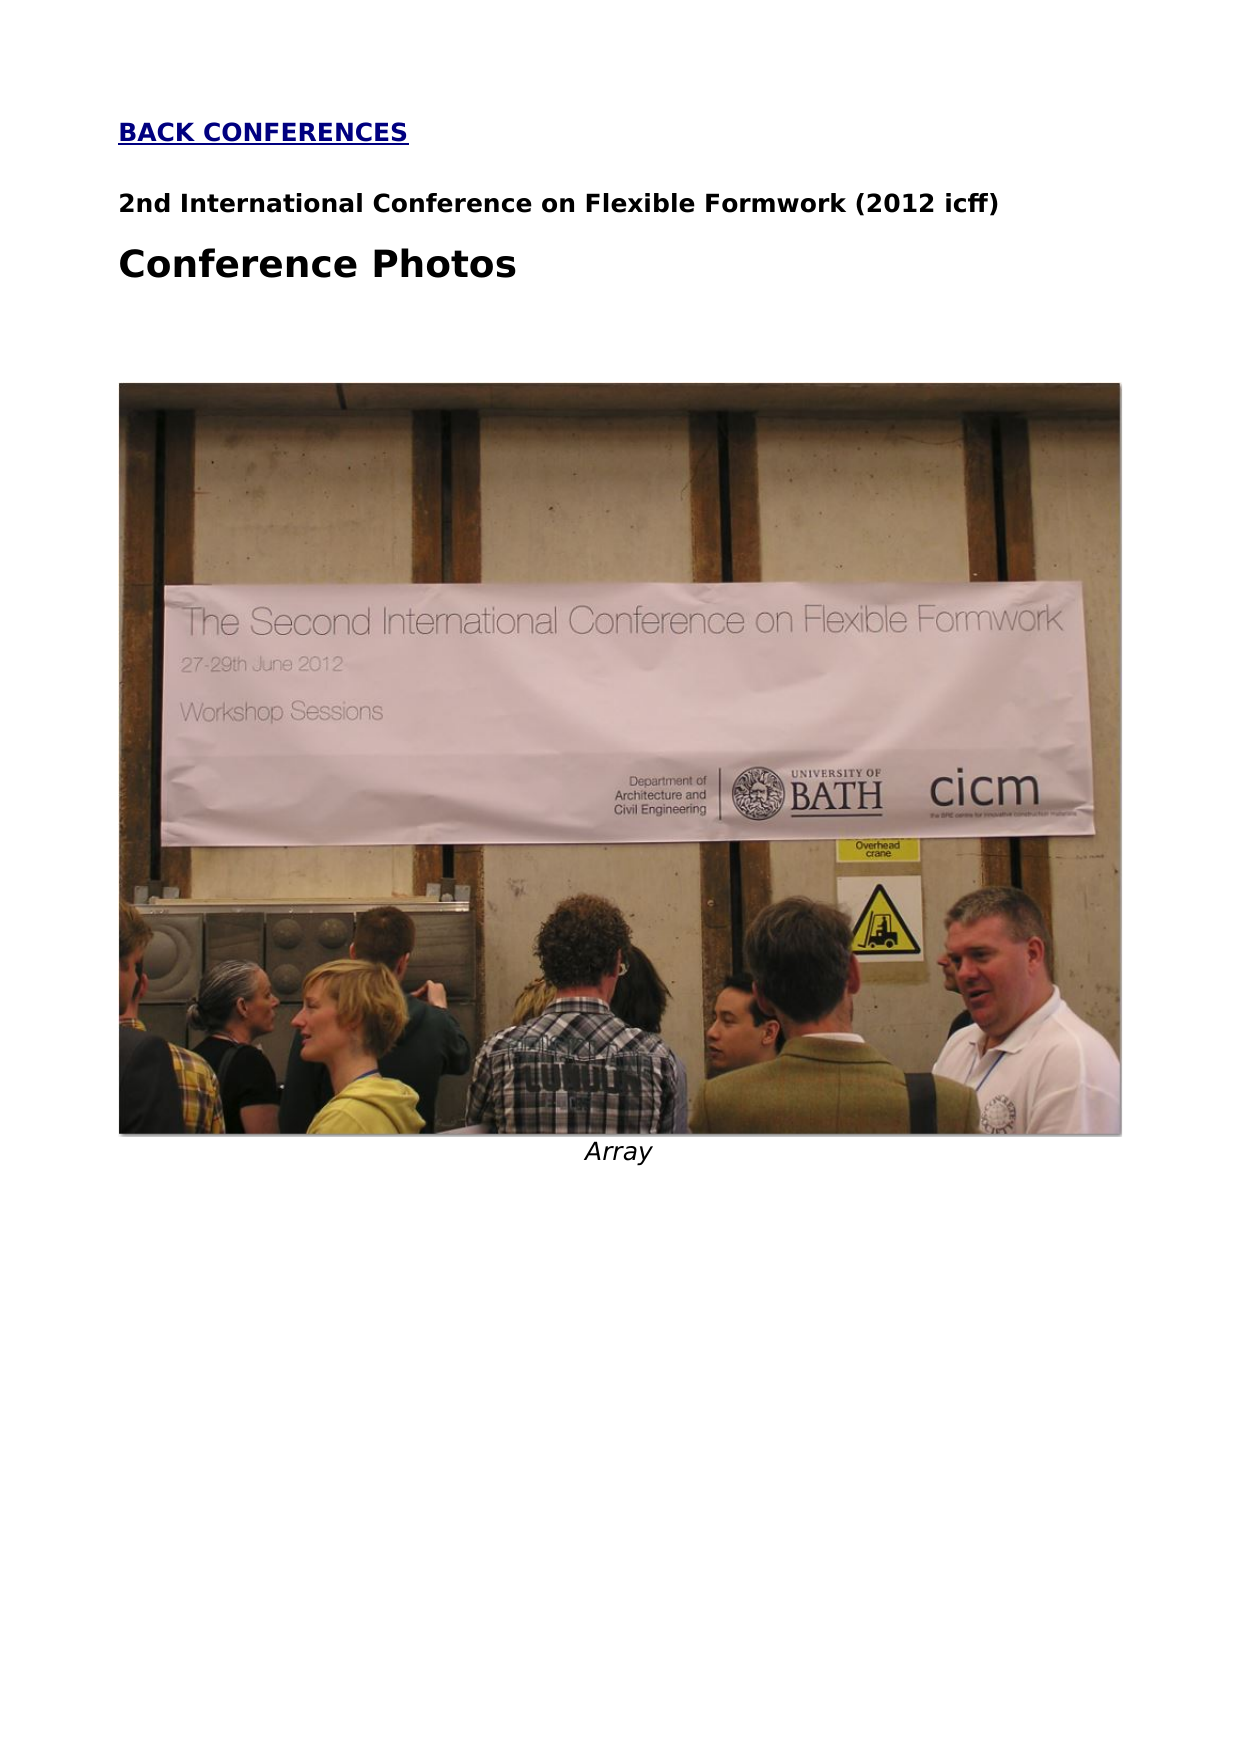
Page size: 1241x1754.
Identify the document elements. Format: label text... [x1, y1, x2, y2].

picture [118, 382, 1123, 1137]
text Array [118, 1137, 1122, 1166]
text 2nd International Conference on Flexible Formwork (2012 icff) [118, 189, 1122, 218]
text BACK CONFERENCES [118, 118, 1122, 176]
subtitle Conference Photos [118, 243, 1122, 287]
